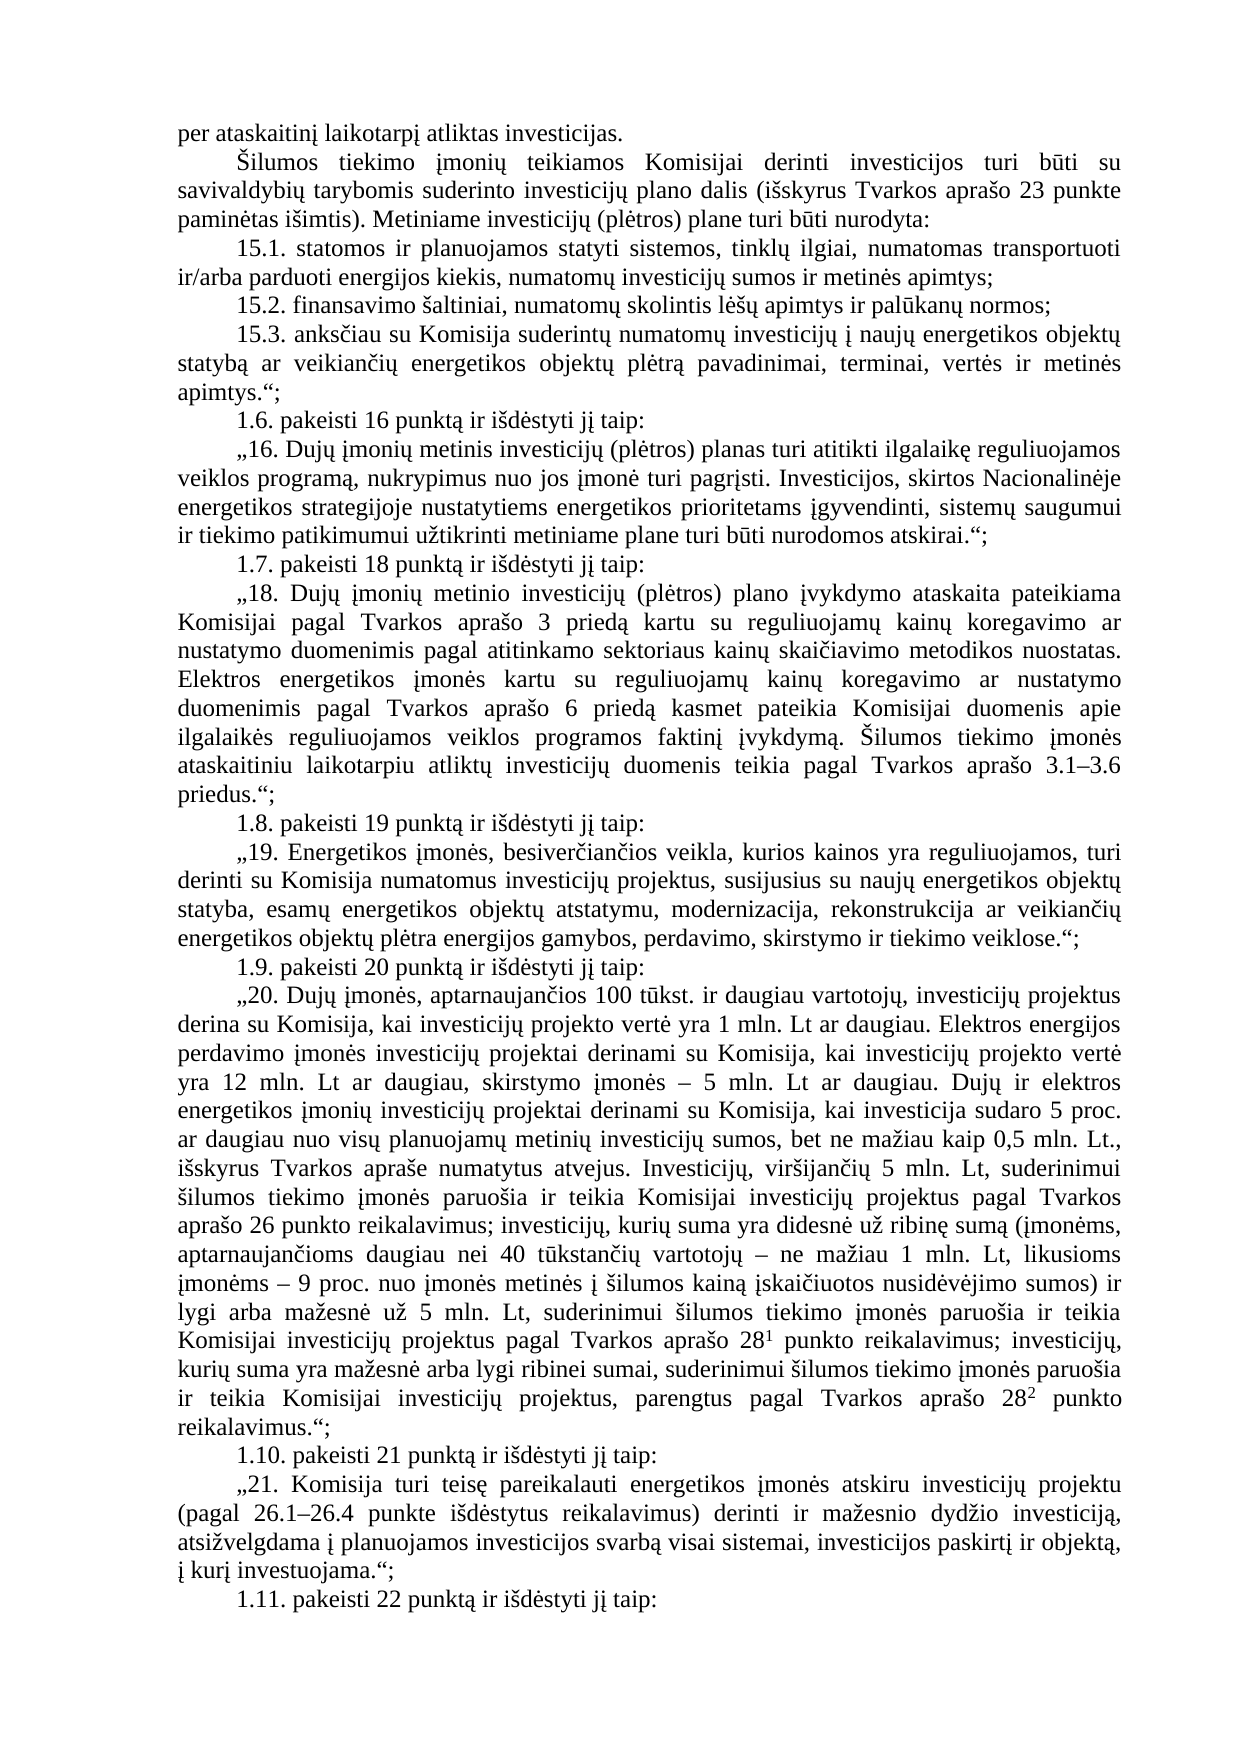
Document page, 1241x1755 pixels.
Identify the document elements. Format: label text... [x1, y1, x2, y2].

text 1.11. pakeisti 22 punktą ir išdėstyti jį taip: [177, 1584, 1122, 1613]
text 15.3. anksčiau su Komisija suderintų numatomų investicijų į naujų energetikos objektų statybą ar veikiančių energetikos objektų plėtrą pavadinimai, terminai, vertės ir metinės apimtys.“; [177, 319, 1122, 406]
text „18. Dujų įmonių metinio investicijų (plėtros) plano įvykdymo ataskaita pateikiama Komisijai pagal Tvarkos aprašo 3 priedą kartu su reguliuojamų kainų koregavimo ar nustatymo duomenimis pagal atitinkamo sektoriaus kainų skaičiavimo metodikos nuostatas. Elektros energetikos įmonės kartu su reguliuojamų kainų koregavimo ar nustatymo duomenimis pagal Tvarkos aprašo 6 priedą kasmet pateikia Komisijai duomenis apie ilgalaikės reguliuojamos veiklos programos faktinį įvykdymą. Šilumos tiekimo įmonės ataskaitiniu laikotarpiu atliktų investicijų duomenis teikia pagal Tvarkos aprašo 3.1–3.6 priedus.“; [177, 578, 1122, 808]
text „19. Energetikos įmonės, besiverčiančios veikla, kurios kainos yra reguliuojamos, turi derinti su Komisija numatomus investicijų projektus, susijusius su naujų energetikos objektų statyba, esamų energetikos objektų atstatymu, modernizacija, rekonstrukcija ar veikiančių energetikos objektų plėtra energijos gamybos, perdavimo, skirstymo ir tiekimo veiklose.“; [177, 837, 1122, 952]
text 15.1. statomos ir planuojamos statyti sistemos, tinklų ilgiai, numatomas transportuoti ir/arba parduoti energijos kiekis, numatomų investicijų sumos ir metinės apimtys; [177, 233, 1122, 291]
text „16. Dujų įmonių metinis investicijų (plėtros) planas turi atitikti ilgalaikę reguliuojamos veiklos programą, nukrypimus nuo jos įmonė turi pagrįsti. Investicijos, skirtos Nacionalinėje energetikos strategijoje nustatytiems energetikos prioritetams įgyvendinti, sistemų saugumui ir tiekimo patikimumui užtikrinti metiniame plane turi būti nurodomos atskirai.“; [177, 434, 1122, 549]
text Šilumos tiekimo įmonių teikiamos Komisijai derinti investicijos turi būti su savivaldybių tarybomis suderinto investicijų plano dalis (išskyrus Tvarkos aprašo 23 punkte paminėtas išimtis). Metiniame investicijų (plėtros) plane turi būti nurodyta: [177, 147, 1122, 233]
text „21. Komisija turi teisę pareikalauti energetikos įmonės atskiru investicijų projektu (pagal 26.1–26.4 punkte išdėstytus reikalavimus) derinti ir mažesnio dydžio investiciją, atsižvelgdama į planuojamos investicijos svarbą visai sistemai, investicijos paskirtį ir objektą, į kurį investuojama.“; [177, 1469, 1122, 1584]
text 1.7. pakeisti 18 punktą ir išdėstyti jį taip: [177, 549, 1122, 578]
text 1.10. pakeisti 21 punktą ir išdėstyti jį taip: [177, 1441, 1122, 1469]
text per ataskaitinį laikotarpį atliktas investicijas. [177, 118, 1122, 147]
text „20. Dujų įmonės, aptarnaujančios 100 tūkst. ir daugiau vartotojų, investicijų projektus derina su Komisija, kai investicijų projekto vertė yra 1 mln. Lt ar daugiau. Elektros energijos perdavimo įmonės investicijų projektai derinami su Komisija, kai investicijų projekto vertė yra 12 mln. Lt ar daugiau, skirstymo įmonės – 5 mln. Lt ar daugiau. Dujų ir elektros energetikos įmonių investicijų projektai derinami su Komisija, kai investicija sudaro 5 proc. ar daugiau nuo visų planuojamų metinių investicijų sumos, bet ne mažiau kaip 0,5 mln. Lt., išskyrus Tvarkos apraše numatytus atvejus. Investicijų, viršijančių 5 mln. Lt, suderinimui šilumos tiekimo įmonės paruošia ir teikia Komisijai investicijų projektus pagal Tvarkos aprašo 26 punkto reikalavimus; investicijų, kurių suma yra didesnė už ribinę sumą (įmonėms, aptarnaujančioms daugiau nei 40 tūkstančių vartotojų – ne mažiau 1 mln. Lt, likusioms įmonėms – 9 proc. nuo įmonės metinės į šilumos kainą įskaičiuotos nusidėvėjimo sumos) ir lygi arba mažesnė už 5 mln. Lt, suderinimui šilumos tiekimo įmonės paruošia ir teikia Komisijai investicijų projektus pagal Tvarkos aprašo 281 punkto reikalavimus; investicijų, kurių suma yra mažesnė arba lygi ribinei sumai, suderinimui šilumos tiekimo įmonės paruošia ir teikia Komisijai investicijų projektus, parengtus pagal Tvarkos aprašo 282 punkto reikalavimus.“; [177, 981, 1122, 1441]
text 15.2. finansavimo šaltiniai, numatomų skolintis lėšų apimtys ir palūkanų normos; [177, 291, 1122, 319]
text 1.8. pakeisti 19 punktą ir išdėstyti jį taip: [177, 808, 1122, 837]
text 1.6. pakeisti 16 punktą ir išdėstyti jį taip: [177, 406, 1122, 434]
text 1.9. pakeisti 20 punktą ir išdėstyti jį taip: [177, 952, 1122, 981]
